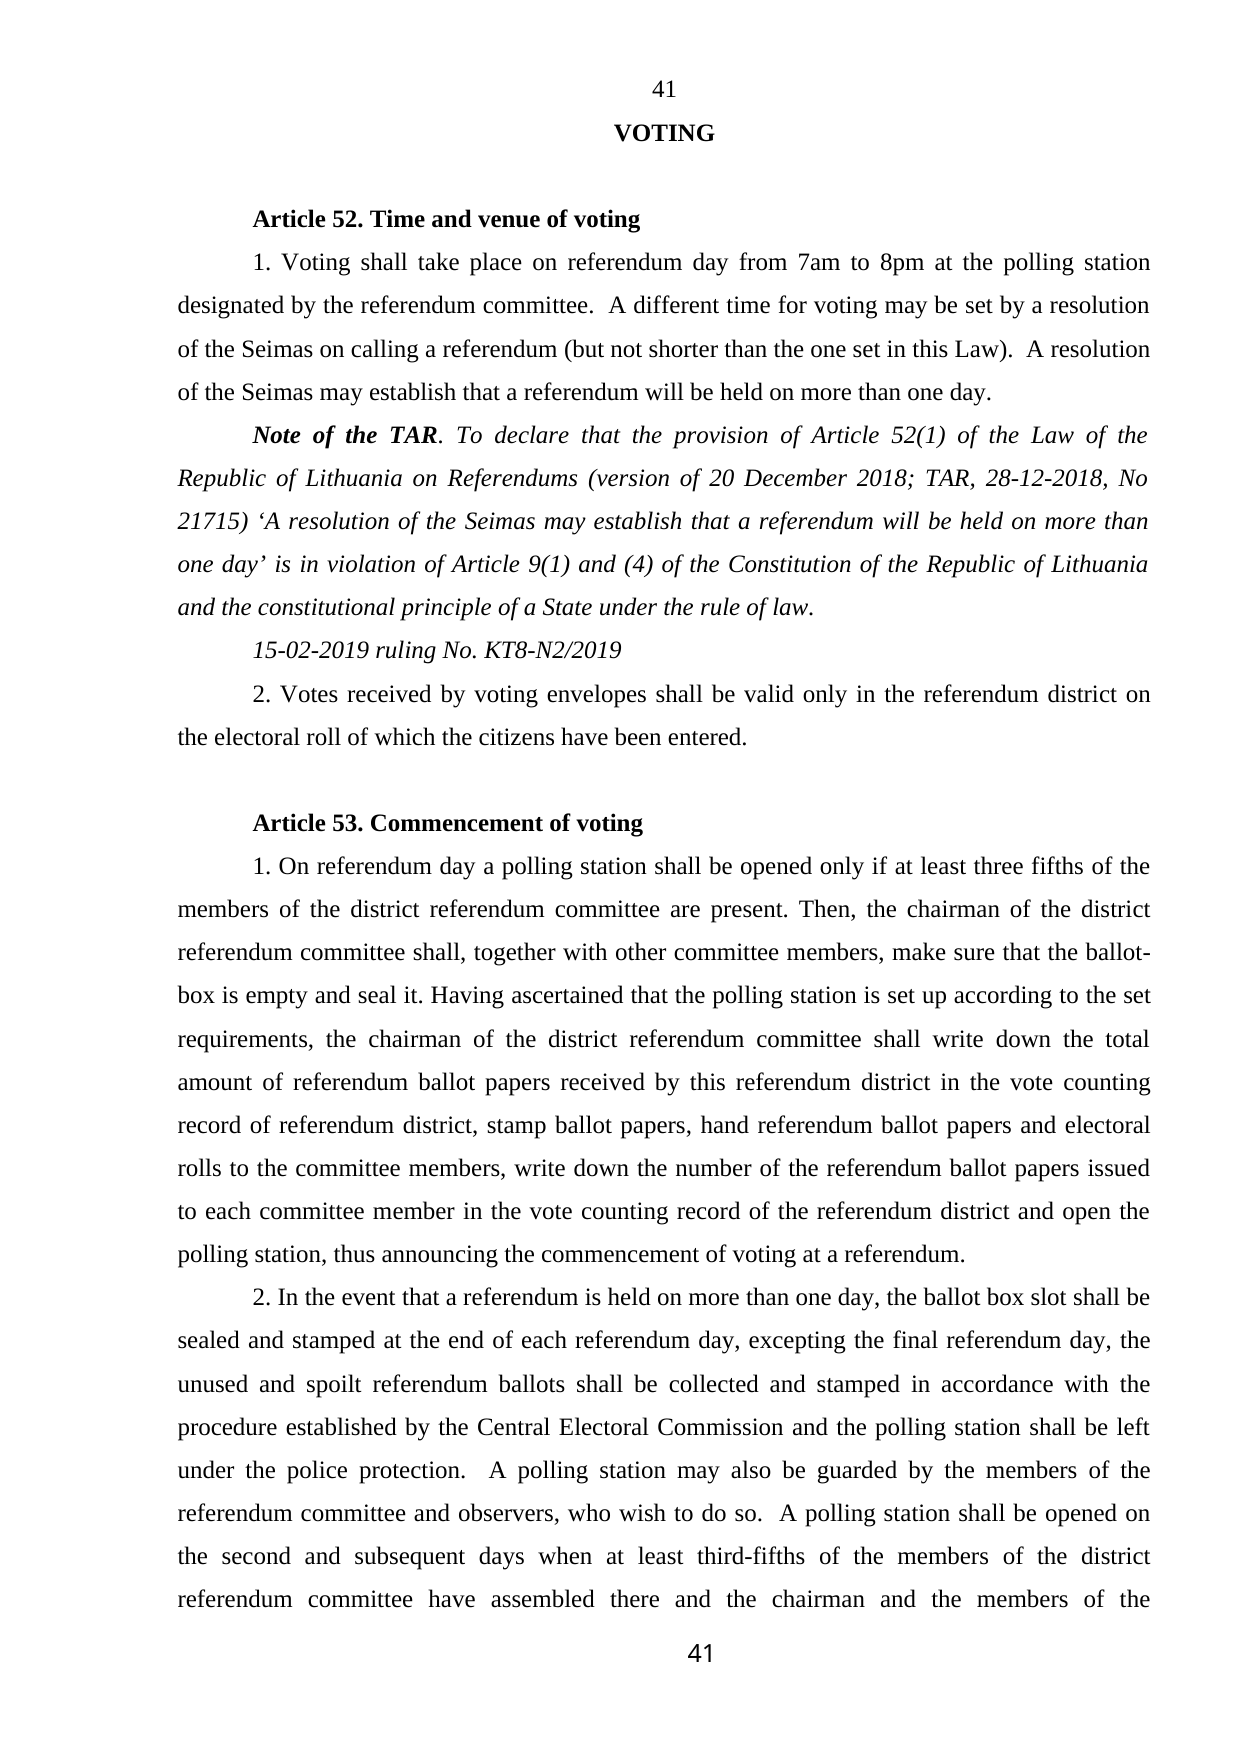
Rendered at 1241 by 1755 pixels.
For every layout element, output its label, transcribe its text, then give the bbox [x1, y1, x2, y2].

text Note of the TAR. To declare that the provision of Article 52(1) of the Law of the Republic of Lithuania on Referendums (version of 20 December 2018; TAR, 28-12-2018, No 21715) ‘A resolution of the Seimas may establish that a referendum will be held on more than one day’ is in violation of Article 9(1) and (4) of the Constitution of the Republic of Lithuania and the constitutional principle of a State under the rule of law. [177, 420, 1152, 621]
text 1. Voting shall take place on referendum day from 7am to 8pm at the polling station designated by the referendum committee. A different time for voting may be set by a resolution of the Seimas on calling a referendum (but not shorter than the one set in this Law). A resolution of the Seimas may establish that a referendum will be held on more than one day. [177, 247, 1152, 406]
text 15-02-2019 ruling No. KT8-N2/2019 [177, 636, 1152, 664]
text VOTING [177, 118, 1152, 147]
text 2. In the event that a referendum is held on more than one day, the ballot box slot shall be sealed and stamped at the end of each referendum day, excepting the final referendum day, the unused and spoilt referendum ballots shall be collected and stamped in accordance with the procedure established by the Central Electoral Commission and the polling station shall be left under the police protection. A polling station may also be guarded by the members of the referendum committee and observers, who wish to do so. A polling station shall be opened on the second and subsequent days when at least third-fifths of the members of the district referendum committee have assembled there and the chairman and the members of the [177, 1282, 1152, 1613]
text Article 52. Time and venue of voting [177, 204, 1152, 233]
text 2. Votes received by voting envelopes shall be valid only in the referendum district on the electoral roll of which the citizens have been entered. [177, 679, 1152, 751]
text Article 53. Commencement of voting [177, 808, 1152, 837]
text 1. On referendum day a polling station shall be opened only if at least three fifths of the members of the district referendum committee are present. Then, the chairman of the district referendum committee shall, together with other committee members, make sure that the ballot-box is empty and seal it. Having ascertained that the polling station is set up according to the set requirements, the chairman of the district referendum committee shall write down the total amount of referendum ballot papers received by this referendum district in the vote counting record of referendum district, stamp ballot papers, hand referendum ballot papers and electoral rolls to the committee members, write down the number of the referendum ballot papers issued to each committee member in the vote counting record of the referendum district and open the polling station, thus announcing the commencement of voting at a referendum. [177, 851, 1152, 1268]
